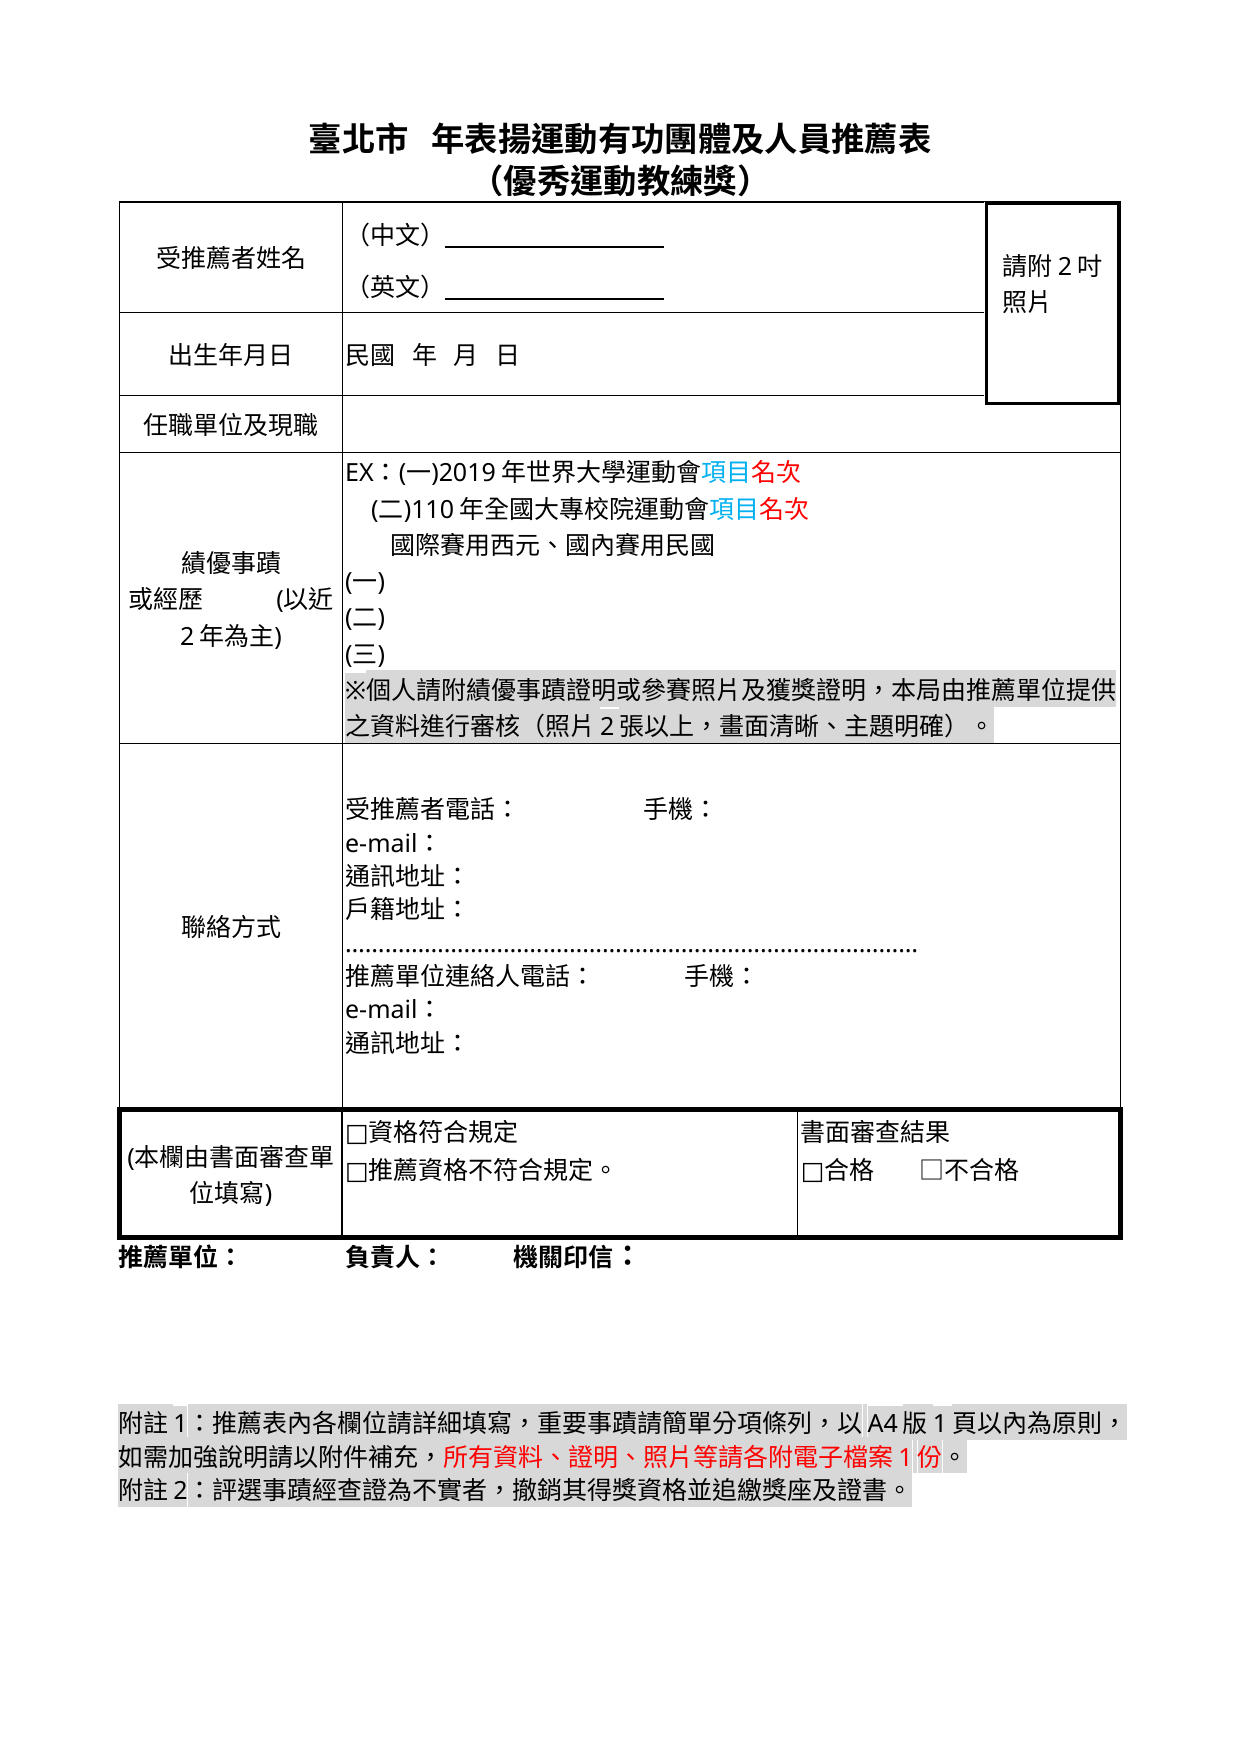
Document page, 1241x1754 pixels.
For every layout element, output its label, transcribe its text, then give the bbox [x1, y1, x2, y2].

table_cell 任職單位及現職 [120, 396, 342, 452]
table_cell 民國 年 月 日 [343, 313, 984, 394]
text 附註1：推薦表內各欄位請詳細填寫，重要事蹟請簡單分項條列，以A4版1頁以內為原則，如需加強說明請以附件補充，所有資料、證明、照片等請各附電子檔案1份。 [118, 1406, 1122, 1473]
table_cell 聯絡方式 [120, 744, 342, 1107]
table_header 受推薦者姓名 [120, 203, 342, 312]
table_cell 書面審查結果 □合格 □不合格 [798, 1112, 1118, 1235]
table_cell 受推薦者電話： 手機： e-mail： 通訊地址： 戶籍地址： …………………………………………………………………………… 推薦單位連絡人電話： 手機： e-mail： 通訊地址： [343, 744, 1120, 1107]
table_cell □資格符合規定 □推薦資格不符合規定。 [343, 1112, 797, 1235]
table_cell EX：(一)2019年世界大學運動會項目名次 (二)110年全國大專校院運動會項目名次 國際賽用西元、國內賽用民國 (一) (二) (三) ※個人請附績優事蹟證明或參賽照片及獲獎證明，本局由推薦單位提供之資料進行審核（照片2張以上，畫面清晰、主題明確）。 [343, 453, 1120, 743]
table_header （中文） （英文） [343, 203, 984, 312]
table_cell 出生年月日 [120, 313, 342, 394]
text （優秀運動教練獎） [118, 160, 1122, 201]
text 推薦單位： 負責人： 機關印信： [118, 1240, 1122, 1273]
table_cell 績優事蹟 或經歷 (以近2年為主) [120, 453, 342, 743]
text 臺北市 年表揚運動有功團體及人員推薦表 [118, 118, 1122, 160]
table_cell [343, 396, 1120, 452]
text 附註2：評選事蹟經查證為不實者，撤銷其得獎資格並追繳獎座及證書。 [118, 1473, 1122, 1506]
table_cell (本欄由書面審查單位填寫) [122, 1112, 341, 1235]
